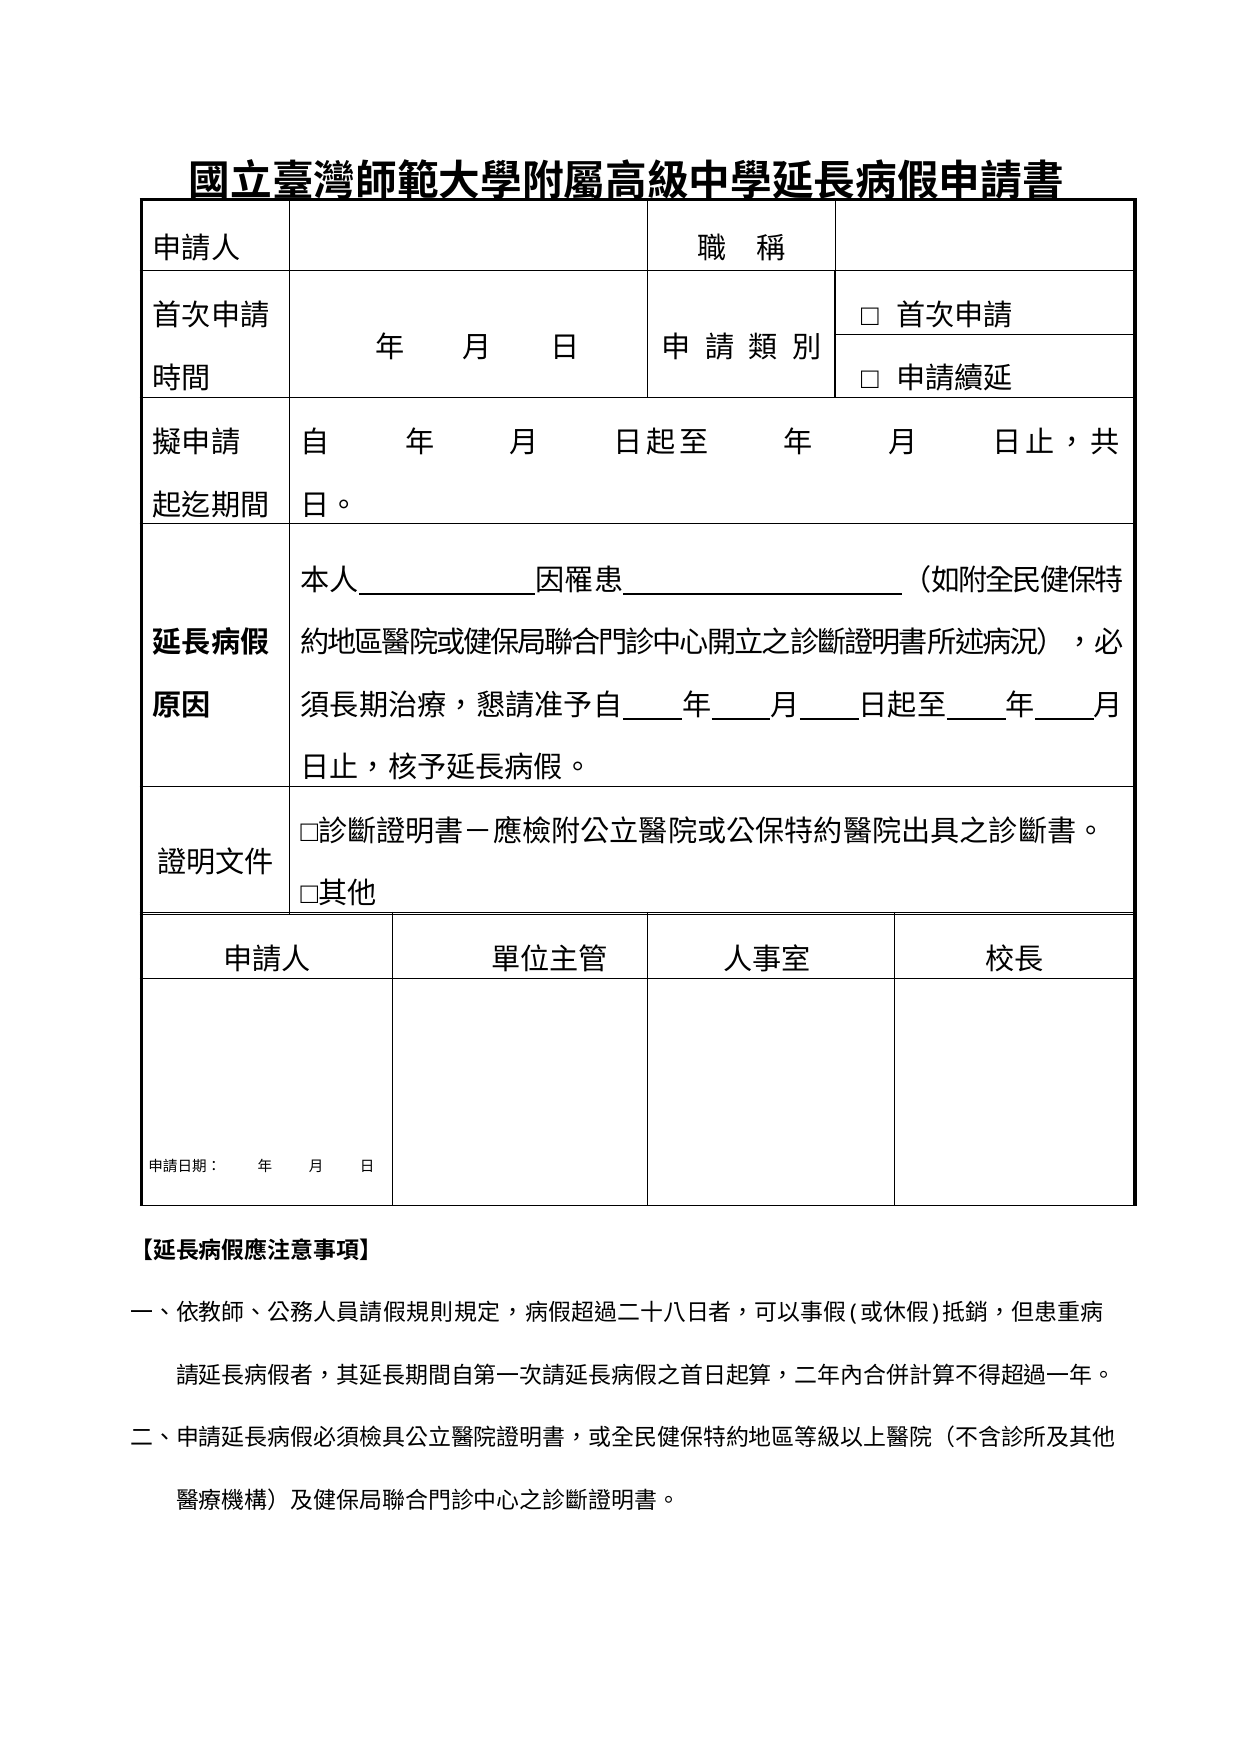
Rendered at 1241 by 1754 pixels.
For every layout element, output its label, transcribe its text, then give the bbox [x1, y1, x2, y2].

table_cell 自 年 月 日起至 年 月 日止，共 日。 [290, 398, 1133, 523]
table_cell 單位主管 [393, 915, 647, 977]
table_cell 擬申請 起迄期間 [143, 398, 289, 523]
table_header [836, 201, 1133, 270]
table_cell 證明文件 [143, 787, 289, 912]
table_cell 申請日期： 年 月 日 [143, 979, 392, 1205]
table_cell 申請人 [143, 915, 392, 977]
table_header 職 稱 [648, 201, 835, 270]
table_cell [895, 979, 1133, 1205]
table_cell 延長病假 原因 [143, 524, 289, 786]
text 一、依教師、公務人員請假規則規定，病假超過二十八日者，可以事假(或休假)抵銷，但患重病請延長病假者，其延長期間自第一次請延長病假之首日起算，二年內合併計算不得超過一年。 [130, 1269, 1122, 1394]
table_cell 申 請 類 別 [648, 271, 834, 397]
text 二、申請延長病假必須檢具公立醫院證明書，或全民健保特約地區等級以上醫院（不含診所及其他醫療機構）及健保局聯合門診中心之診斷證明書。 [130, 1394, 1122, 1519]
table_cell □診斷證明書－應檢附公立醫院或公保特約醫院出具之診斷書。 □其他 [290, 787, 1133, 912]
table_cell □ 申請續延 [836, 335, 1133, 397]
table_cell 年 月 日 [290, 271, 647, 397]
table_cell 人事室 [648, 915, 894, 977]
table_cell 本人 因罹患 （如附全民健保特約地區醫院或健保局聯合門診中心開立之診斷證明書所述病況），必須長期治療，懇請准予自 年 月 日起至 年 月 日止，核予延長病假。 [290, 524, 1133, 786]
text 【延長病假應注意事項】 [130, 1206, 1122, 1269]
table_cell □ 首次申請 [836, 271, 1133, 333]
table_header 申請人 [143, 201, 289, 270]
text 國立臺灣師範大學附屬高級中學延長病假申請書 [130, 136, 1122, 198]
table_cell 校長 [895, 915, 1133, 977]
table_cell 首次申請 時間 [143, 271, 289, 397]
table_cell [648, 979, 894, 1205]
table_cell [393, 979, 647, 1205]
table_header [290, 201, 647, 270]
